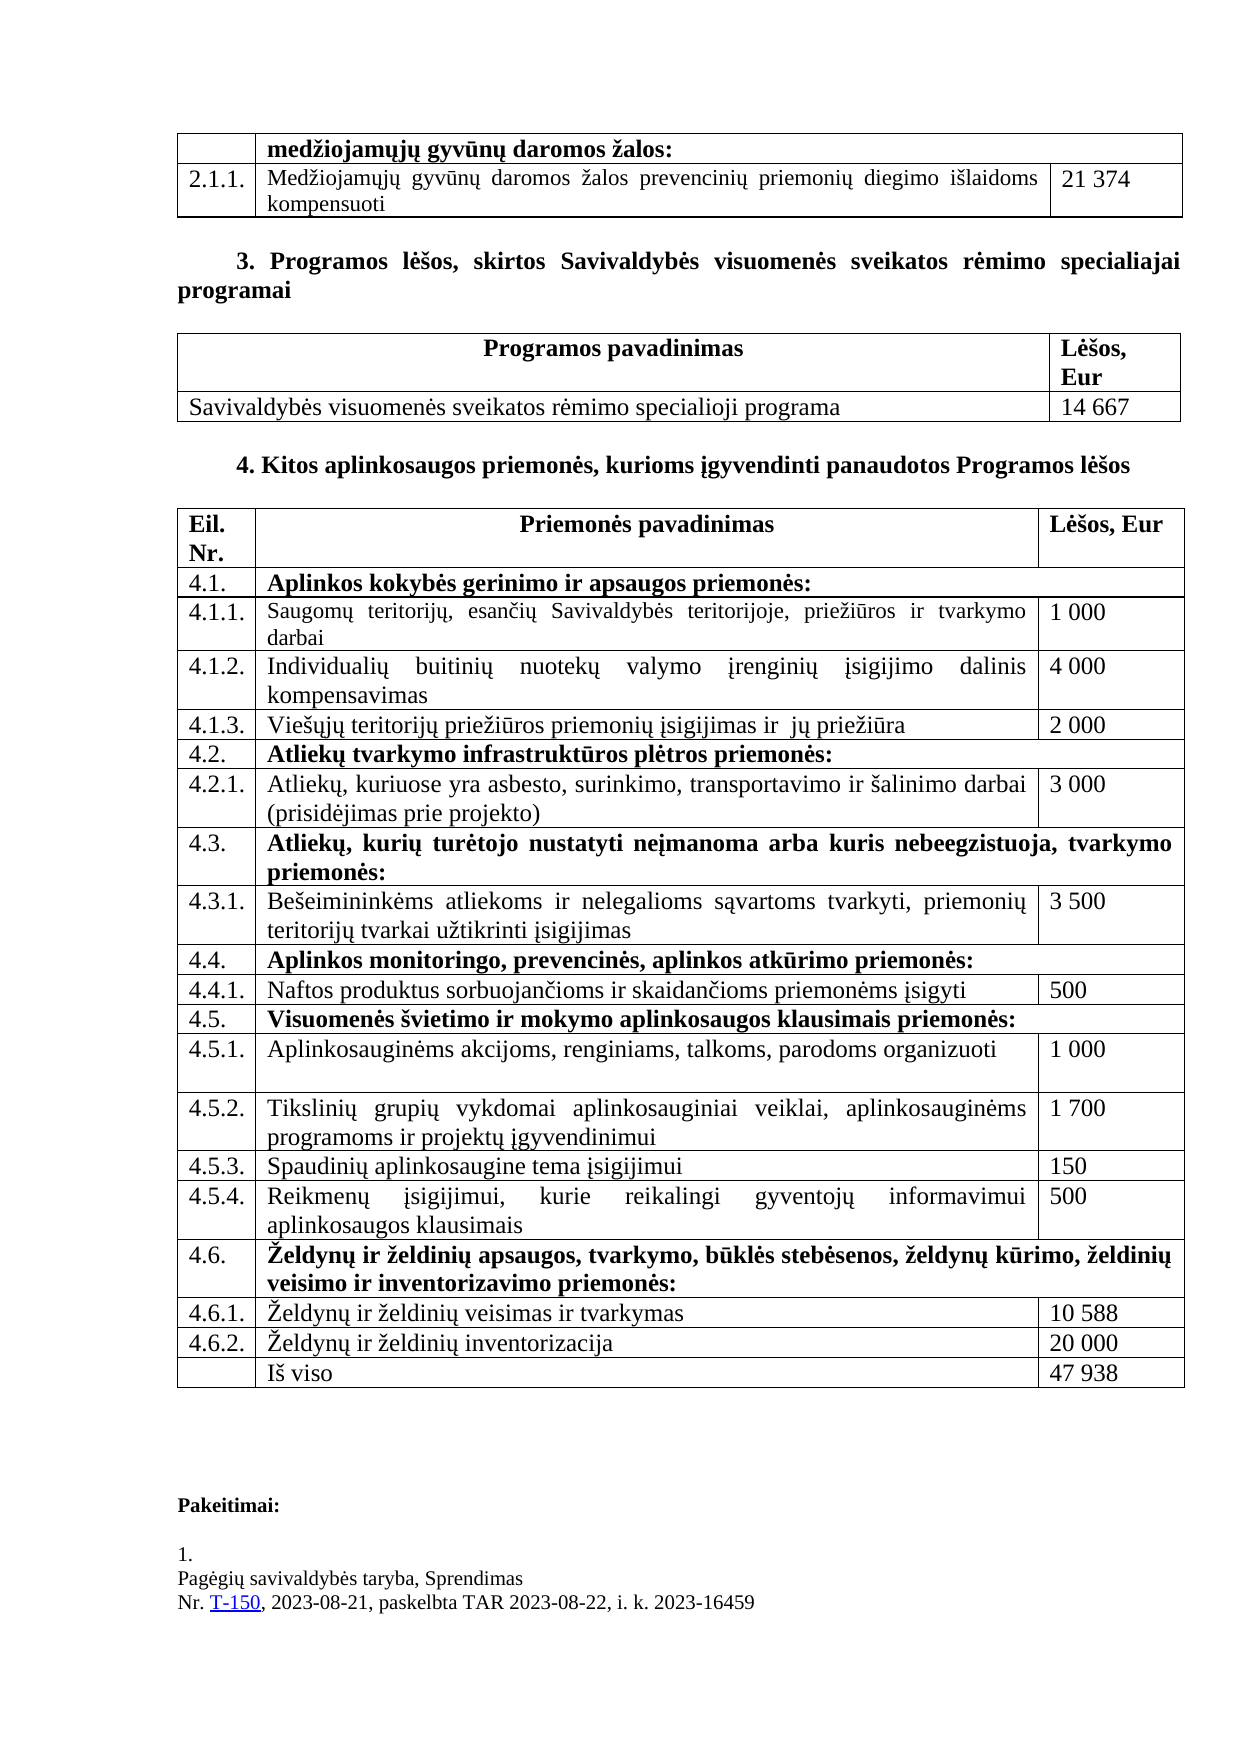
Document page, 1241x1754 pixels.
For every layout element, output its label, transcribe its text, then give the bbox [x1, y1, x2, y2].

table_cell 1 000 [1039, 598, 1184, 650]
table_cell Individualių buitinių nuotekų valymo įrenginių įsigijimo dalinis kompensavimas [256, 651, 1038, 709]
text Pakeitimai: [177, 1493, 1181, 1517]
table_cell 4.1.1. [178, 598, 255, 650]
table_cell Reikmenų įsigijimui, kurie reikalingi gyventojų informavimui aplinkosaugos klausimais [256, 1181, 1038, 1239]
table_cell 4 000 [1039, 651, 1184, 709]
table_cell 150 [1039, 1151, 1184, 1180]
table_cell [178, 1358, 255, 1387]
table_cell Atliekų, kurių turėtojo nustatyti neįmanoma arba kuris nebeegzistuoja, tvarkymo priemonės: [256, 828, 1184, 885]
table_cell 4.5. [178, 1005, 255, 1033]
text 1. [177, 1541, 1181, 1566]
table_cell 21 374 [1051, 164, 1182, 216]
table_cell 2.1.1. [178, 164, 255, 216]
table_cell 4.5.4. [178, 1181, 255, 1239]
table_header Lėšos, Eur [1050, 334, 1180, 391]
table_cell Želdynų ir želdinių apsaugos, tvarkymo, būklės stebėsenos, želdynų kūrimo, želdinių veisimo ir inventorizavimo priemonės: [256, 1240, 1184, 1297]
table_cell 4.1.2. [178, 651, 255, 709]
table_cell Iš viso [256, 1358, 1038, 1387]
text Nr. T-150, 2023-08-21, paskelbta TAR 2023-08-22, i. k. 2023-16459 [177, 1589, 1181, 1614]
table_cell Atliekų tvarkymo infrastruktūros plėtros priemonės: [256, 740, 1184, 768]
table_cell Želdynų ir želdinių inventorizacija [256, 1328, 1038, 1357]
table_cell 4.4. [178, 945, 255, 974]
text Pagėgių savivaldybės taryba, Sprendimas [177, 1566, 1181, 1589]
text 3. Programos lėšos, skirtos Savivaldybės visuomenės sveikatos rėmimo specialiajai programai [177, 246, 1181, 304]
table_cell Aplinkosauginėms akcijoms, renginiams, talkoms, parodoms organizuoti [256, 1034, 1038, 1092]
table_header Eil. Nr. [178, 509, 255, 567]
table_cell 4.4.1. [178, 975, 255, 1003]
table_cell 4.5.2. [178, 1093, 255, 1150]
table_cell 4.5.3. [178, 1151, 255, 1180]
table_cell Medžiojamųjų gyvūnų daromos žalos prevencinių priemonių diegimo išlaidoms kompensuoti [256, 164, 1050, 216]
table_cell [178, 134, 255, 163]
table_cell 3 500 [1039, 886, 1184, 944]
table_cell 4.6.2. [178, 1328, 255, 1357]
table_cell Saugomų teritorijų, esančių Savivaldybės teritorijoje, priežiūros ir tvarkymo darbai [256, 598, 1038, 650]
table_cell Želdynų ir želdinių veisimas ir tvarkymas [256, 1298, 1038, 1327]
table_cell Naftos produktus sorbuojančioms ir skaidančioms priemonėms įsigyti [256, 975, 1038, 1003]
table_cell 4.2.1. [178, 769, 255, 827]
table_cell 14 667 [1050, 392, 1180, 421]
table_cell Aplinkos monitoringo, prevencinės, aplinkos atkūrimo priemonės: [256, 945, 1184, 974]
table_cell 500 [1039, 975, 1184, 1003]
table_cell Bešeimininkėms atliekoms ir nelegalioms sąvartoms tvarkyti, priemonių teritorijų tvarkai užtikrinti įsigijimas [256, 886, 1038, 944]
table_cell 4.1. [178, 568, 255, 596]
table_cell Viešųjų teritorijų priežiūros priemonių įsigijimas ir jų priežiūra [256, 710, 1038, 738]
table_cell 47 938 [1039, 1358, 1184, 1387]
table_cell 4.3.1. [178, 886, 255, 944]
table_cell 20 000 [1039, 1328, 1184, 1357]
text 4. Kitos aplinkosaugos priemonės, kurioms įgyvendinti panaudotos Programos lėšos [177, 451, 1181, 479]
table_header Lėšos, Eur [1039, 509, 1184, 567]
table_cell 3 000 [1039, 769, 1184, 827]
table_cell 4.6. [178, 1240, 255, 1297]
table_header Programos pavadinimas [178, 334, 1049, 391]
table_cell 4.6.1. [178, 1298, 255, 1327]
table_cell 10 588 [1039, 1298, 1184, 1327]
table_cell 4.1.3. [178, 710, 255, 738]
table_cell Tikslinių grupių vykdomai aplinkosauginiai veiklai, aplinkosauginėms programoms ir projektų įgyvendinimui [256, 1093, 1038, 1150]
table_cell Visuomenės švietimo ir mokymo aplinkosaugos klausimais priemonės: [256, 1005, 1184, 1033]
table_cell 4.2. [178, 740, 255, 768]
table_cell 4.3. [178, 828, 255, 885]
table_cell 1 700 [1039, 1093, 1184, 1150]
table_header Priemonės pavadinimas [256, 509, 1038, 567]
table_cell Aplinkos kokybės gerinimo ir apsaugos priemonės: [256, 568, 1184, 596]
table_cell 2 000 [1039, 710, 1184, 738]
table_cell medžiojamųjų gyvūnų daromos žalos: [256, 134, 1182, 163]
table_cell 500 [1039, 1181, 1184, 1239]
table_cell 1 000 [1039, 1034, 1184, 1092]
table_cell 4.5.1. [178, 1034, 255, 1092]
table_cell Savivaldybės visuomenės sveikatos rėmimo specialioji programa [178, 392, 1049, 421]
table_cell Atliekų, kuriuose yra asbesto, surinkimo, transportavimo ir šalinimo darbai (prisidėjimas prie projekto) [256, 769, 1038, 827]
table_cell Spaudinių aplinkosaugine tema įsigijimui [256, 1151, 1038, 1180]
